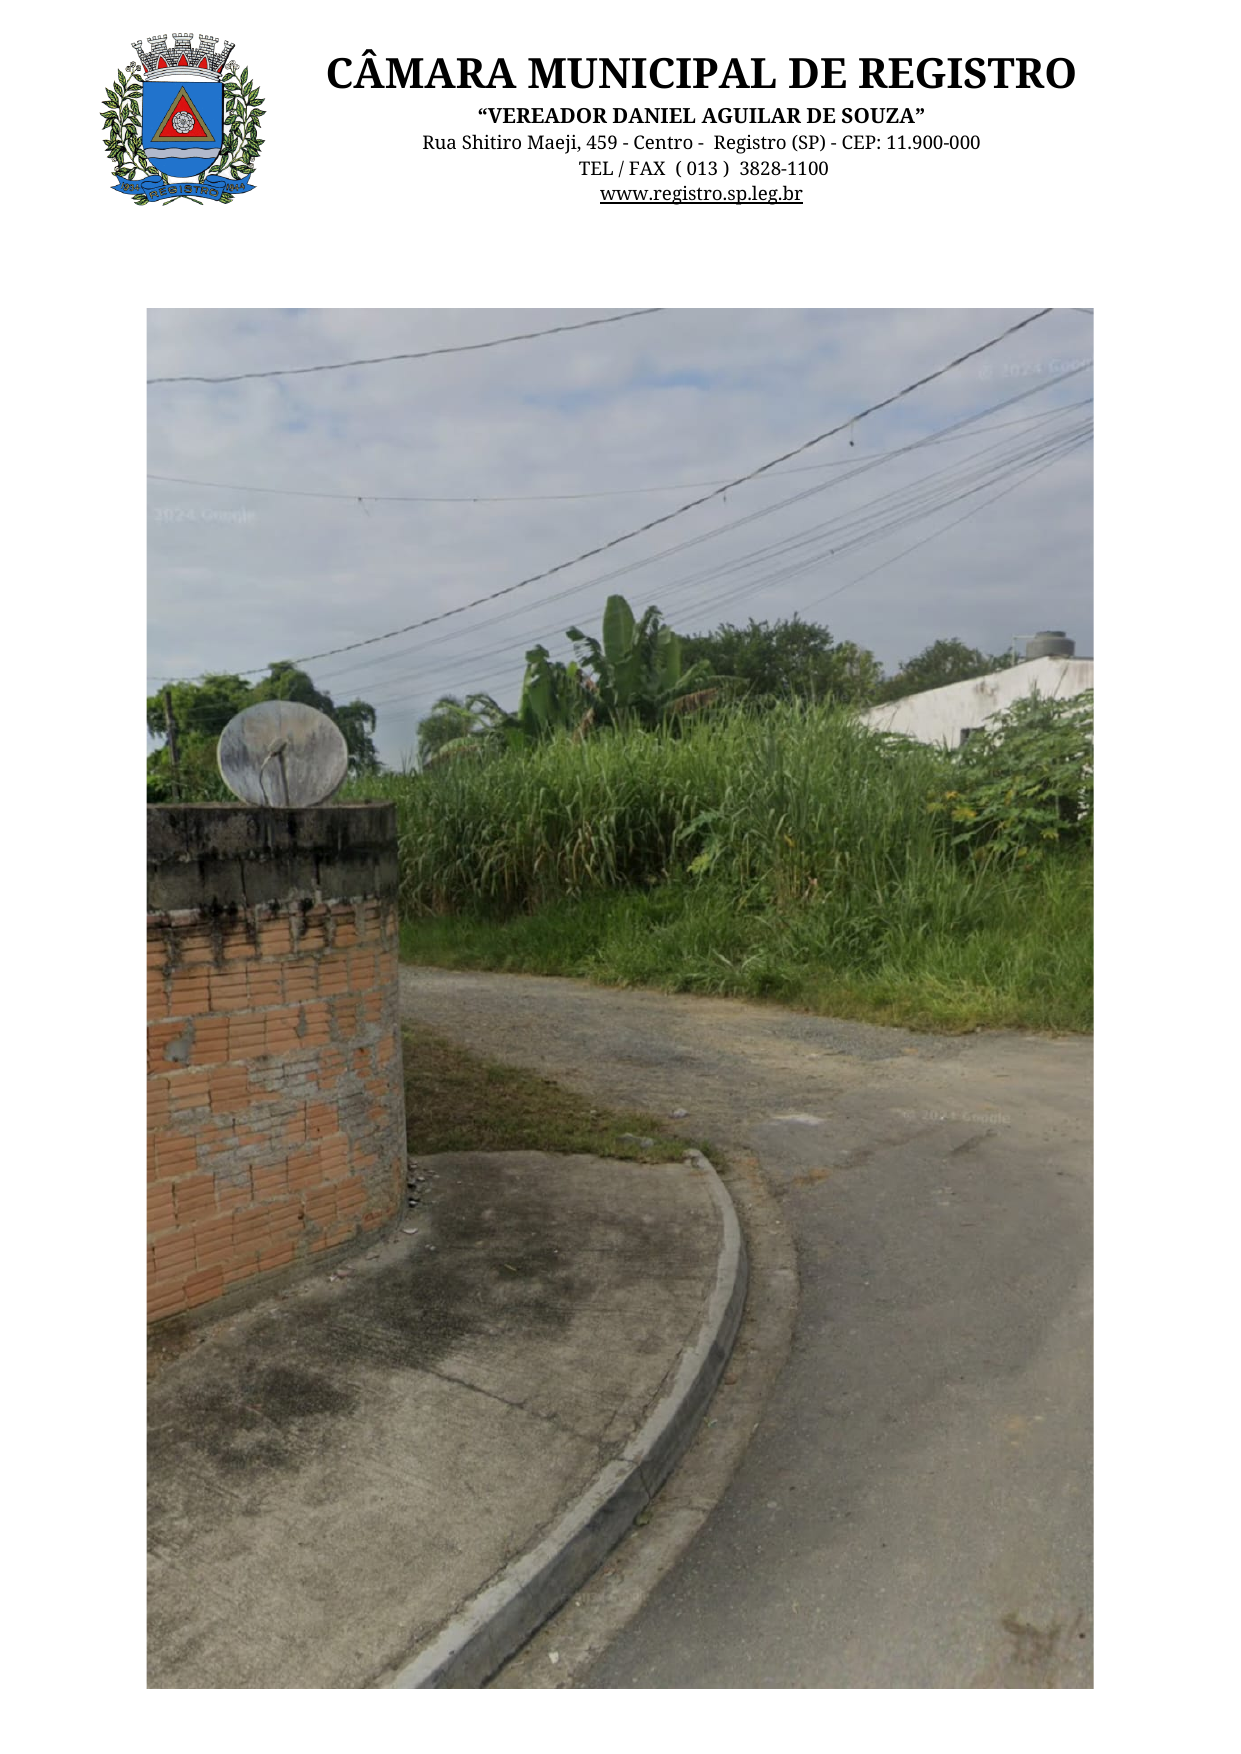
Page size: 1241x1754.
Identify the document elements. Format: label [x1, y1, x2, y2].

picture [95, 27, 271, 211]
picture [146, 308, 1094, 1689]
